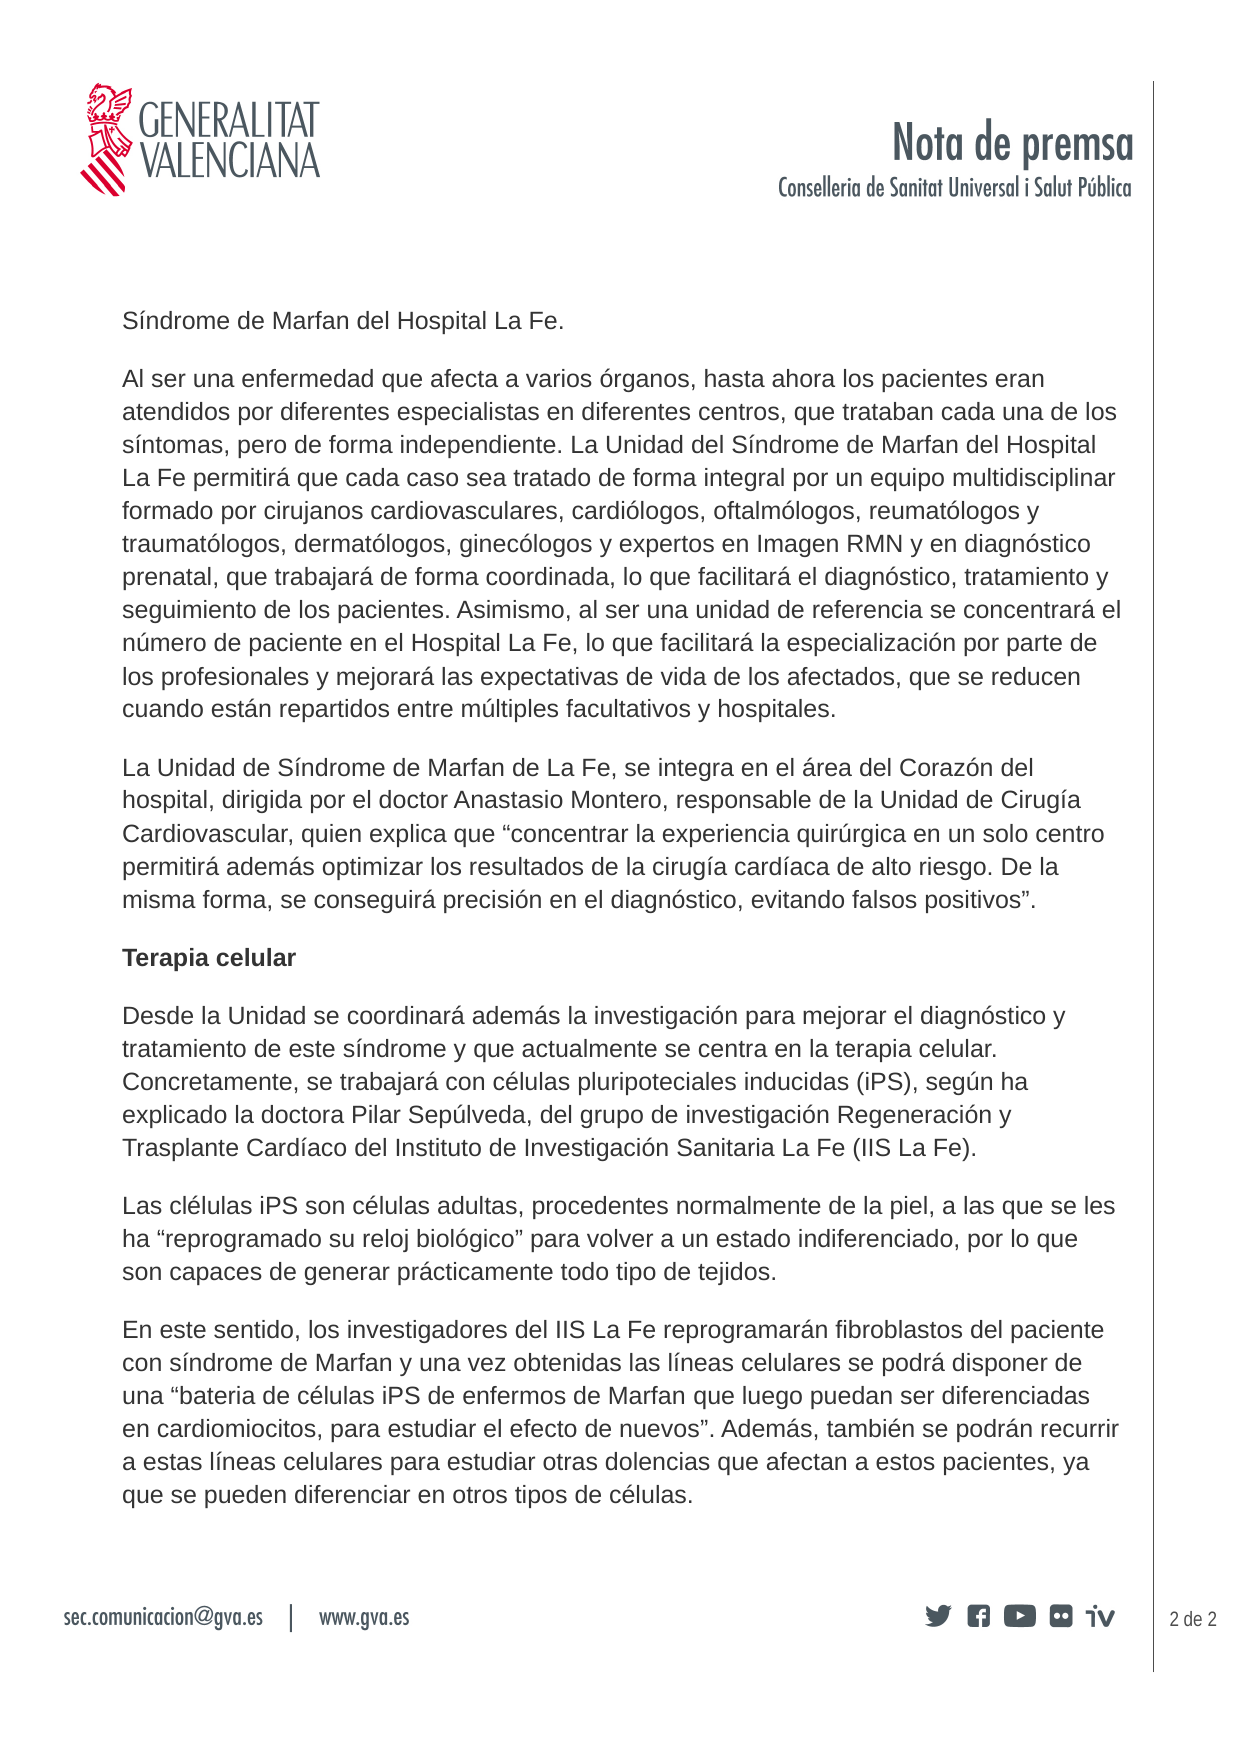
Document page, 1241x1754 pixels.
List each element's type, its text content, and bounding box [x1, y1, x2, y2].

text Terapia celular [122, 943, 1123, 971]
text Las clélulas iPS son células adultas, procedentes normalmente de la piel, a las que se les ha “reprogramado su reloj biológico” para volver a un estado indiferenciado, por lo que son capaces de generar prácticamente todo tipo de tejidos. [122, 1191, 1123, 1286]
text Síndrome de Marfan del Hospital La Fe. [122, 306, 1123, 335]
picture [0, 0, 1241, 278]
picture [0, 1582, 1241, 1754]
text La Unidad de Síndrome de Marfan de La Fe, se integra en el área del Corazón del hospital, dirigida por el doctor Anastasio Montero, responsable de la Unidad de Cirugía Cardiovascular, quien explica que “concentrar la experiencia quirúrgica en un solo centro permitirá además optimizar los resultados de la cirugía cardíaca de alto riesgo. De la misma forma, se conseguirá precisión en el diagnóstico, evitando falsos positivos”. [122, 752, 1123, 913]
text En este sentido, los investigadores del IIS La Fe reprogramarán fibroblastos del paciente con síndrome de Marfan y una vez obtenidas las líneas celulares se podrá disponer de una “bateria de células iPS de enfermos de Marfan que luego puedan ser diferenciadas en cardiomiocitos, para estudiar el efecto de nuevos”. Además, también se podrán recurrir a estas líneas celulares para estudiar otras dolencias que afectan a estos pacientes, ya que se pueden diferenciar en otros tipos de células. [122, 1315, 1123, 1509]
text Desde la Unidad se coordinará además la investigación para mejorar el diagnóstico y tratamiento de este síndrome y que actualmente se centra en la terapia celular. Concretamente, se trabajará con células pluripoteciales inducidas (iPS), según ha explicado la doctora Pilar Sepúlveda, del grupo de investigación Regeneración y Trasplante Cardíaco del Instituto de Investigación Sanitaria La Fe (IIS La Fe). [122, 1001, 1123, 1161]
text Al ser una enfermedad que afecta a varios órganos, hasta ahora los pacientes eran atendidos por diferentes especialistas en diferentes centros, que trataban cada una de los síntomas, pero de forma independiente. La Unidad del Síndrome de Marfan del Hospital La Fe permitirá que cada caso sea tratado de forma integral por un equipo multidisciplinar formado por cirujanos cardiovasculares, cardiólogos, oftalmólogos, reumatólogos y traumatólogos, dermatólogos, ginecólogos y expertos en Imagen RMN y en diagnóstico prenatal, que trabajará de forma coordinada, lo que facilitará el diagnóstico, tratamiento y seguimiento de los pacientes. Asimismo, al ser una unidad de referencia se concentrará el número de paciente en el Hospital La Fe, lo que facilitará la especialización por parte de los profesionales y mejorará las expectativas de vida de los afectados, que se reducen cuando están repartidos entre múltiples facultativos y hospitales. [122, 364, 1123, 723]
